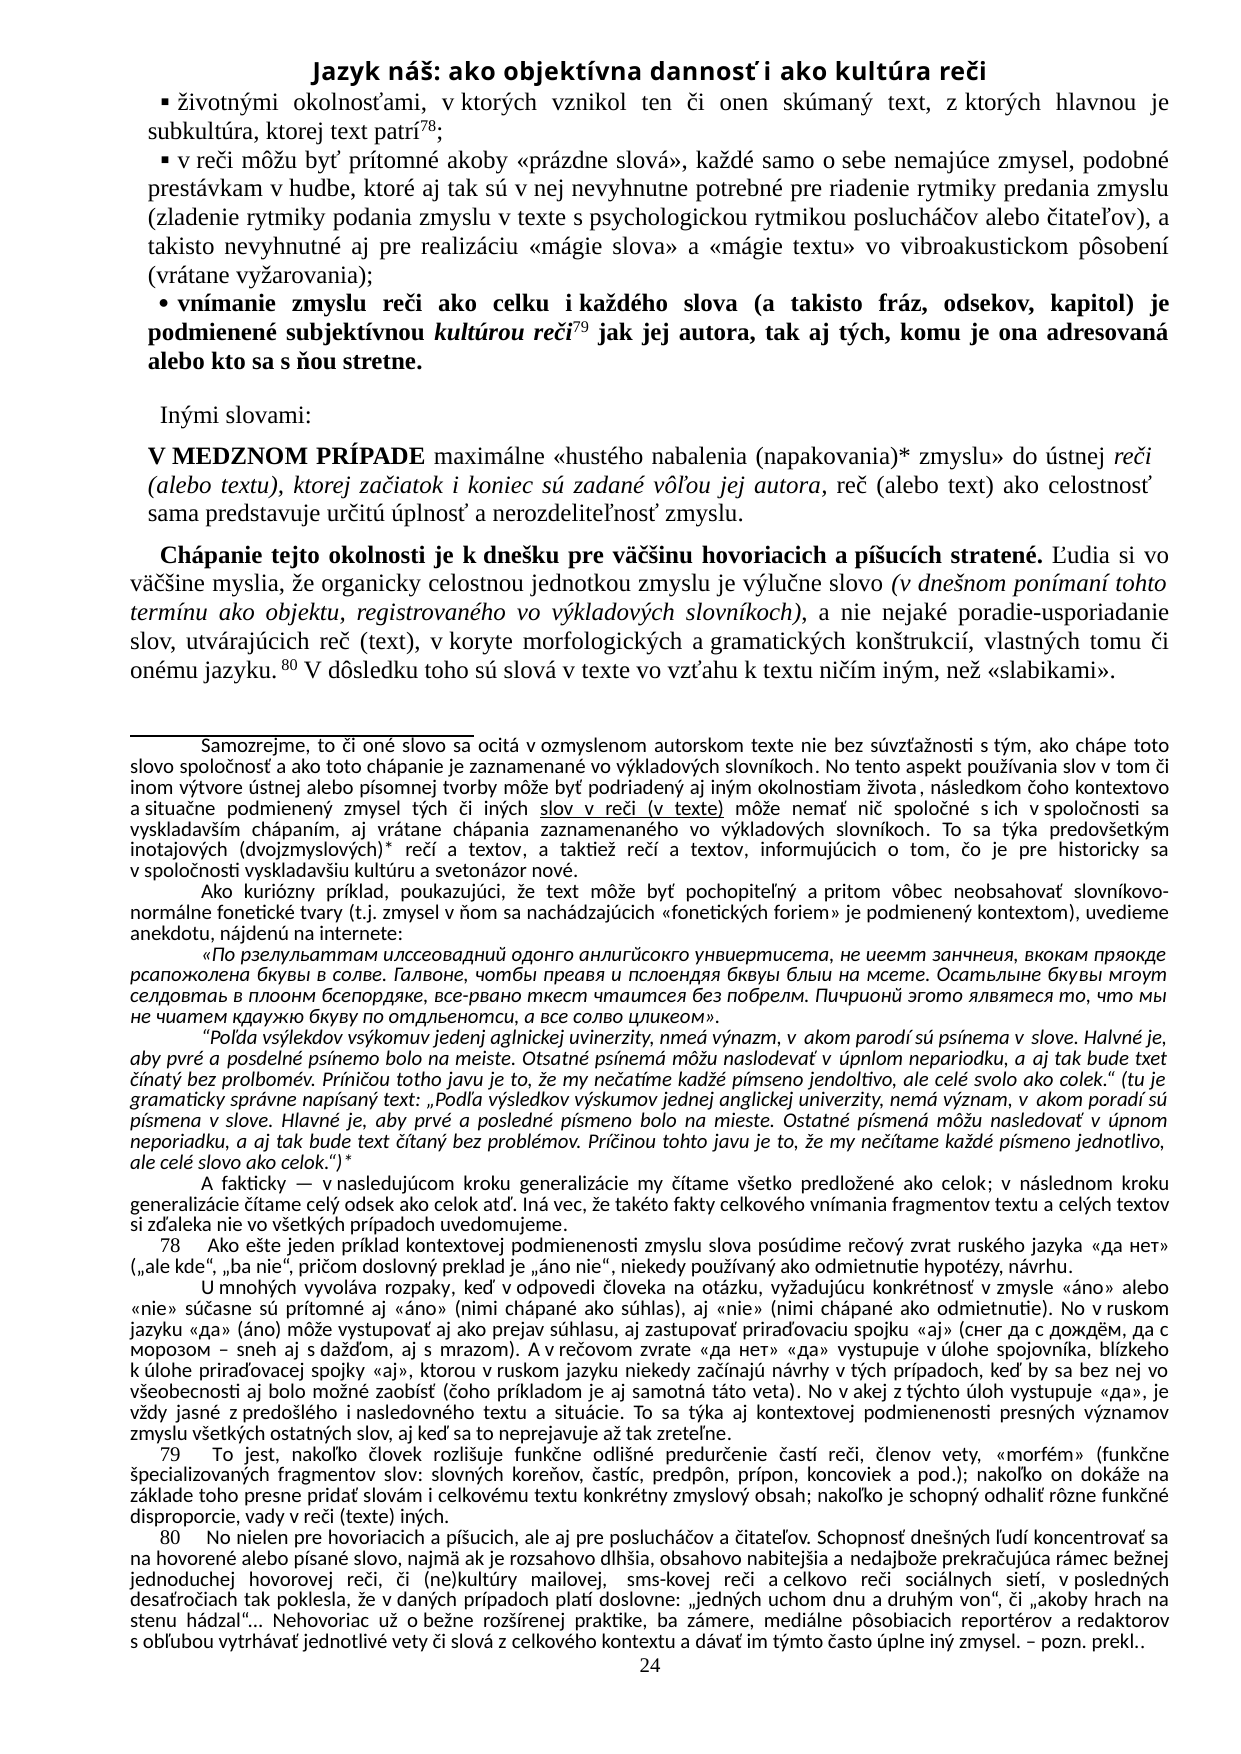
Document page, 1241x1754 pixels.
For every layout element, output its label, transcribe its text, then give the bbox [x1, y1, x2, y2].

list “Poľda vsýlekdov vsýkomuv jedenj aglnickej uvinerzity, nmeá výnazm, v akom parodí sú psínema v slove. Halvné je, aby pvré a posdelné psínemo bolo na meiste. Otsatné psínemá môžu naslodevať v úpnlom nepariodku, a aj tak bude txet čínatý bez prolbomév. Príničou totho javu je to, že my nečatíme kadžé pímseno jendoltivo, ale celé svolo ako colek.“ (tu je gramaticky správne napísaný text: „Podľa výsledkov výskumov jednej anglickej univerzity, nemá význam, v akom poradí sú písmena v slove. Hlavné je, aby prvé a posledné písmeno bolo na mieste. Ostatné písmená môžu nasledovať v úpnom neporiadku, a aj tak bude text čítaný bez problémov. Príčinou tohto javu je to, že my nečítame každé písmeno jednotlivo, ale celé slovo ako celok.“)* [130, 1028, 1169, 1173]
list А fakticky — v nasledujúcom kroku generalizácie my čítame všetko predložené ako celok; v následnom kroku generalizácie čítame celý odsek ako celok atď. Iná vec, že takéto fakty celkového vnímania fragmentov textu a celých textov si zďaleka nie vo všetkých prípadoch uvedomujeme. [130, 1173, 1169, 1236]
text V MEDZNOM PRÍPADE maximálne «hustého nabalenia (napakovania)* zmyslu» do ústnej reči (alebo textu), ktorej začiatok i koniec sú zadané vôľou jej autora, reč (alebo text) ako celostnosť sama predstavuje určitú úplnosť a nerozdeliteľnosť zmyslu. [148, 441, 1152, 527]
text No nielen pre hovoriacich a píšucich, ale aj pre poslucháčov a čitateľov. Schopnosť dnešných ľudí koncentrovať sa na hovorené alebo písané slovo, najmä ak je rozsahovo dlhšia, obsahovo nabitejšia a nedajbože prekračujúca rámec bežnej jednoduchej hovorovej reči, či (ne)kultúry mailovej, sms-kovej reči a celkovo reči sociálnych sietí, v posledných desaťročiach tak poklesla, že v daných prípadoch platí doslovne: „jedných uchom dnu a druhým von“, či „akoby hrach na stenu hádzal“... Nehovoriac už o bežne rozšírenej praktike, ba zámere, mediálne pôsobiacich reportérov a redaktorov s obľubou vytrhávať jednotlivé vety či slová z celkového kontextu a dávať im týmto často úplne iný zmysel. – pozn. prekl.. [130, 1528, 1169, 1653]
list v reči môžu byť prítomné akoby «prázdne slová», každé samo o sebe nemajúce zmysel, podobné prestávkam v hudbe, ktoré aj tak sú v nej nevyhnutne potrebné pre riadenie rytmiky predania zmyslu (zladenie rytmiky podania zmyslu v texte s psychologickou rytmikou poslucháčov alebo čitateľov), а takisto nevyhnutné aj pre realizáciu «mágie slova» a «mágie textu» vo vibroakustickom pôsobení (vrátane vyžarovania); [130, 145, 1169, 288]
text Inými slovami: [130, 400, 1169, 428]
list Samozrejme, to či oné slovo sa ocitá v ozmyslenom autorskom texte nie bez súvzťažnosti s tým, ako chápe toto slovo spoločnosť a ako toto chápanie je zaznamenané vo výkladových slovníkoch. No tento aspekt používania slov v tom či inom výtvore ústnej alebo písomnej tvorby môže byť podriadený aj iným okolnostiam života, následkom čoho kontextovo a situačne podmienený zmysel tých či iných slov v reči (v texte) môže nemať nič spoločné s ich v spoločnosti sa vyskladavším chápaním, aj vrátane chápania zaznamenaného vo výkladových slovníkoch. To sa týka predovšetkým inotajových (dvojzmyslových)* rečí a textov, а taktiež rečí a textov, informujúcich o tom, čo je pre historicky sa v spoločnosti vyskladavšiu kultúru a svetonázor nové. [130, 736, 1169, 882]
list životnými okolnosťami, v ktorých vznikol ten či onen skúmaný text, z ktorých hlavnou je subkultúra, ktorej text patrí; [130, 87, 1169, 145]
list Тo jest, nakoľko človek rozlišuje funkčne odlišné predurčenie častí reči, členov vety, «morfém» (funkčne špecializovaných fragmentov slov: slovných koreňov, častíc, predpôn, prípon, koncoviek a pod.); nakoľko on dokáže na základe toho presne pridať slovám i celkovému textu konkrétny zmyslový obsah; nakoľko je schopný odhaliť rôzne funkčné disproporcie, vady v reči (texte) iných. [130, 1444, 1169, 1528]
list U mnohých vyvoláva rozpaky, keď v odpovedi človeka na otázku, vyžadujúcu konkrétnosť v zmysle «áno» alebo «nie» súčasne sú prítomné aj «áno» (nimi chápané ako súhlas), aj «nie» (nimi chápané ako odmietnutie). No v ruskom jazyku «да» (áno) môže vystupovať aj ako prejav súhlasu, aj zastupovať priraďovaciu spojku «aj» (снег да с дождём, да с морозом – sneh aj s dažďom, aj s mrazom). A v rečovom zvrate «да нет» «да» vystupuje v úlohe spojovníka, blízkeho k úlohe priraďovacej spojky «aj», ktorou v ruskom jazyku niekedy začínajú návrhy v tých prípadoch, keď by sa bez nej vo všeobecnosti aj bolo možné zaobísť (čoho príkladom je aj samotná táto veta). No v akej z týchto úloh vystupuje «да», je vždy jasné z predošlého i nasledovného textu a situácie. То sa týka aj kontextovej podmienenosti presných významov zmyslu všetkých ostatných slov, aj keď sa to neprejavuje až tak zreteľne. [130, 1278, 1169, 1444]
list Ako ešte jeden príklad kontextovej podmienenosti zmyslu slova posúdime rečový zvrat ruského jazyka «да нет» („ale kde“, „ba nie“, pričom doslovný preklad je „áno nie“, niekedy používaný ako odmietnutie hypotézy, návrhu. [130, 1236, 1169, 1278]
list vnímanie zmyslu reči ako celku i každého slova (а takisto fráz, odsekov, kapitol) je podmienené subjektívnou kultúrou reči jak jej autora, tak aj tých, komu je ona adresovaná alebo kto sa s ňou stretne. [130, 288, 1169, 375]
text Chápanie tejto okolnosti je k dnešku pre väčšinu hovoriacich a píšucích stratené. Ľudia si vo väčšine myslia, že organicky celostnou jednotkou zmyslu je výlučne slovo (v dnešnom ponímaní tohto termínu ako objektu, registrovaného vo výkladových slovníkoch), а nie nejaké poradie-usporiadanie slov, utvárajúcich reč (text), v koryte morfologických a gramatických konštrukcií, vlastných tomu či onému jazyku. V dôsledku toho sú slová v texte vo vzťahu k textu ničím iným, než «slabikami». [130, 540, 1169, 683]
list «По рзелульаттам илссеовадний одонго анлигйсокго унвиертисета, не иеемт занчнеия, вкокам пряокде рсапожолена бкувы в солве. Гал­воне, чотбы преавя и пслоендяя бквуы блыи на мсете. Осатьлыне бку­вы мгоут селдовтаь в плоонм бсепордяке, все-рвано ткест чта­итсея без побрелм. Пичрионй эгото ялвятеся то, что мы не чиатем кдаужю бкуву по отдльенотси, а все солво цликеом». [130, 944, 1169, 1028]
list Ako kuriózny príklad, poukazujúci, že text môže byť pochopiteľný a pritom vôbec neobsahovať slovníkovo-normálne fonetické tvary (t.j. zmysel v ňom sa nachádzajúcich «fonetických foriem» je podmienený kontextom), uvedieme anekdotu, nájdenú na internete: [130, 882, 1169, 944]
